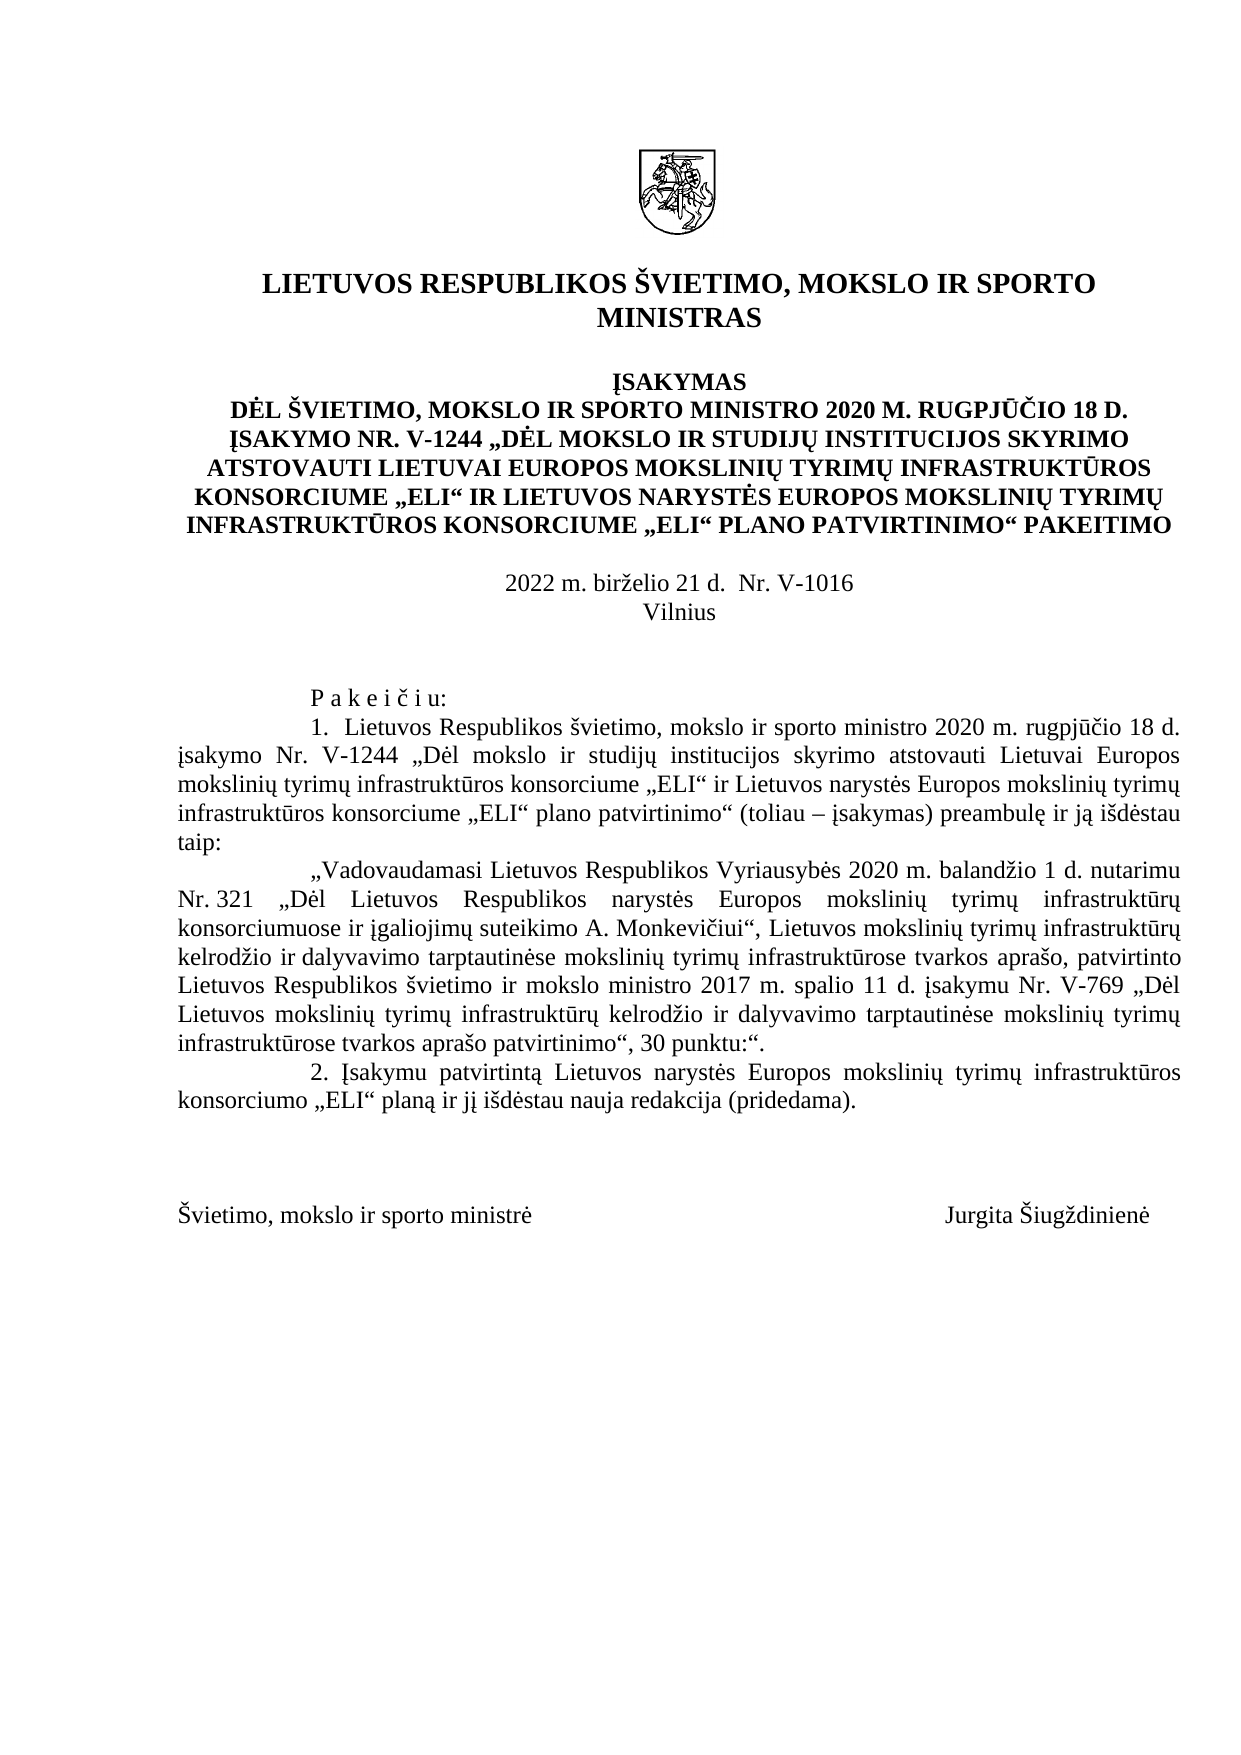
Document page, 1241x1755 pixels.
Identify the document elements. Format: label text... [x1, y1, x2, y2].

text LIETUVOS RESPUBLIKOS ŠVIETIMO, MOKSLO IR SPORTO MINISTRAS [177, 266, 1181, 333]
text ĮSAKYMAS [177, 367, 1181, 396]
text DĖL ŠVIETIMO, MOKSLO IR SPORTO MINISTRO 2020 M. RUGPJŪČIO 18 D. ĮSAKYMO NR. V-1244 „DĖL MOKSLO IR STUDIJŲ INSTITUCIJOS SKYRIMO ATSTOVAUTI LIETUVAI EUROPOS MOKSLINIŲ TYRIMŲ INFRASTRUKTŪROS KONSORCIUME „ELI“ IR LIETUVOS NARYSTĖS EUROPOS MOKSLINIŲ TYRIMŲ INFRASTRUKTŪROS KONSORCIUME „ELI“ PLANO PATVIRTINIMO“ PAKEITIMO [177, 396, 1181, 539]
text P a k e i č i u: [177, 683, 1181, 712]
text Švietimo, mokslo ir sporto ministrė Jurgita Šiugždinienė [177, 1201, 1181, 1229]
text Vilnius [177, 597, 1181, 626]
text „Vadovaudamasi Lietuvos Respublikos Vyriausybės 2020 m. balandžio 1 d. nutarimu Nr. 321 „Dėl Lietuvos Respublikos narystės Europos mokslinių tyrimų infrastruktūrų konsorciumuose ir įgaliojimų suteikimo A. Monkevičiui“, Lietuvos mokslinių tyrimų infrastruktūrų kelrodžio ir dalyvavimo tarptautinėse mokslinių tyrimų infrastruktūrose tvarkos aprašo, patvirtinto Lietuvos Respublikos švietimo ir mokslo ministro 2017 m. spalio 11 d. įsakymu Nr. V-769 „Dėl Lietuvos mokslinių tyrimų infrastruktūrų kelrodžio ir dalyvavimo tarptautinėse mokslinių tyrimų infrastruktūrose tvarkos aprašo patvirtinimo“, 30 punktu:“. [177, 856, 1181, 1057]
subtitle 2022 m. birželio 21 d. Nr. V-1016 [177, 568, 1181, 597]
text 2. Įsakymu patvirtintą Lietuvos narystės Europos mokslinių tyrimų infrastruktūros konsorciumo „ELI“ planą ir jį išdėstau nauja redakcija (pridedama). [177, 1057, 1181, 1114]
text 1. Lietuvos Respublikos švietimo, mokslo ir sporto ministro 2020 m. rugpjūčio 18 d. įsakymo Nr. V-1244 „Dėl mokslo ir studijų institucijos skyrimo atstovauti Lietuvai Europos mokslinių tyrimų infrastruktūros konsorciume „ELI“ ir Lietuvos narystės Europos mokslinių tyrimų infrastruktūros konsorciume „ELI“ plano patvirtinimo“ (toliau – įsakymas) preambulę ir ją išdėstau taip: [177, 712, 1181, 856]
